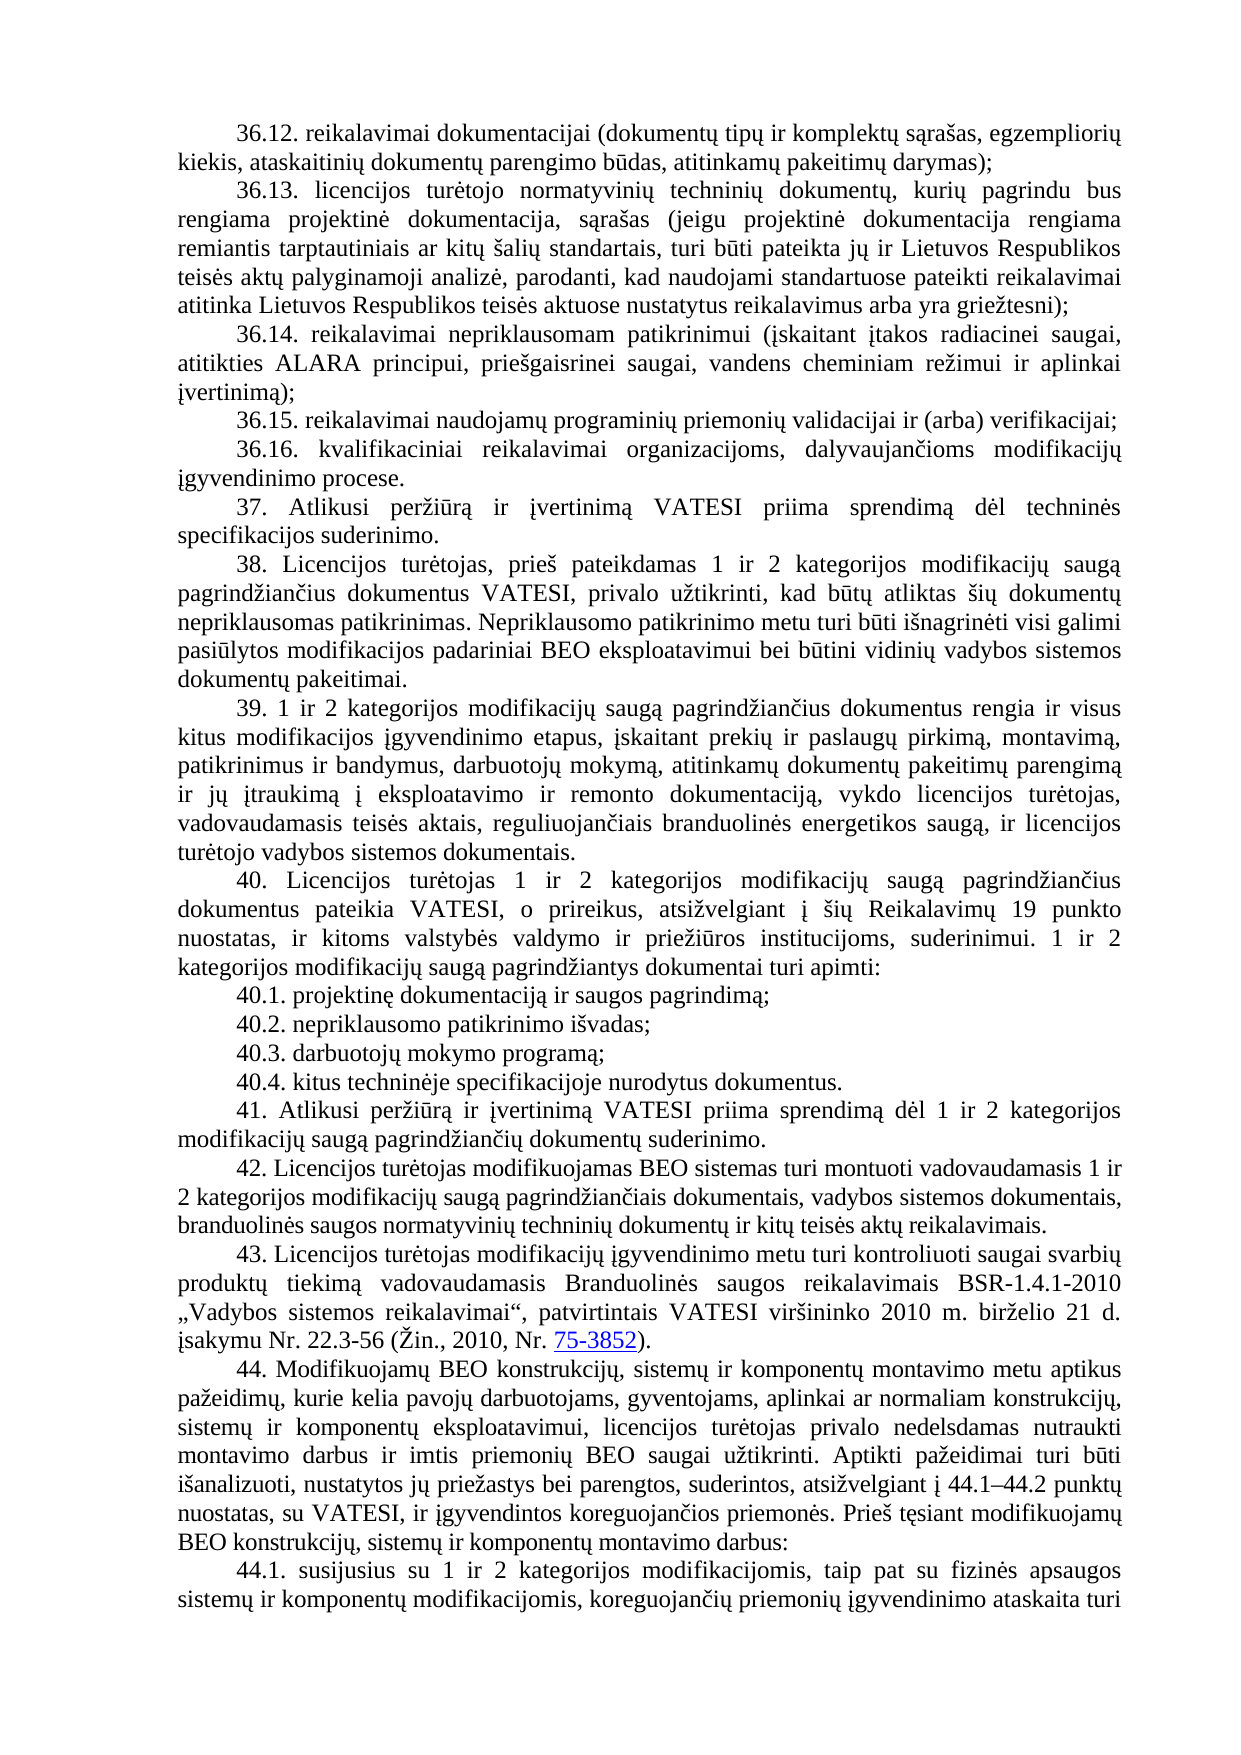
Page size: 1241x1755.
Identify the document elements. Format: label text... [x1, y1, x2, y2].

text 39. 1 ir 2 kategorijos modifikacijų saugą pagrindžiančius dokumentus rengia ir visus kitus modifikacijos įgyvendinimo etapus, įskaitant prekių ir paslaugų pirkimą, montavimą, patikrinimus ir bandymus, darbuotojų mokymą, atitinkamų dokumentų pakeitimų parengimą ir jų įtraukimą į eksploatavimo ir remonto dokumentaciją, vykdo licencijos turėtojas, vadovaudamasis teisės aktais, reguliuojančiais branduolinės energetikos saugą, ir licencijos turėtojo vadybos sistemos dokumentais. [177, 693, 1122, 866]
text 40.4. kitus techninėje specifikacijoje nurodytus dokumentus. [177, 1067, 1122, 1096]
text 36.15. reikalavimai naudojamų programinių priemonių validacijai ir (arba) verifikacijai; [177, 406, 1122, 434]
text 44.1. susijusius su 1 ir 2 kategorijos modifikacijomis, taip pat su fizinės apsaugos sistemų ir komponentų modifikacijomis, koreguojančių priemonių įgyvendinimo ataskaita turi [177, 1556, 1122, 1613]
text 40.3. darbuotojų mokymo programą; [177, 1038, 1122, 1067]
text 37. Atlikusi peržiūrą ir įvertinimą VATESI priima sprendimą dėl techninės specifikacijos suderinimo. [177, 492, 1122, 549]
text 38. Licencijos turėtojas, prieš pateikdamas 1 ir 2 kategorijos modifikacijų saugą pagrindžiančius dokumentus VATESI, privalo užtikrinti, kad būtų atliktas šių dokumentų nepriklausomas patikrinimas. Nepriklausomo patikrinimo metu turi būti išnagrinėti visi galimi pasiūlytos modifikacijos padariniai BEO eksploatavimui bei būtini vidinių vadybos sistemos dokumentų pakeitimai. [177, 549, 1122, 693]
text 42. Licencijos turėtojas modifikuojamas BEO sistemas turi montuoti vadovaudamasis 1 ir 2 kategorijos modifikacijų saugą pagrindžiančiais dokumentais, vadybos sistemos dokumentais, branduolinės saugos normatyvinių techninių dokumentų ir kitų teisės aktų reikalavimais. [177, 1153, 1122, 1239]
text 40.2. nepriklausomo patikrinimo išvadas; [177, 1009, 1122, 1038]
text 44. Modifikuojamų BEO konstrukcijų, sistemų ir komponentų montavimo metu aptikus pažeidimų, kurie kelia pavojų darbuotojams, gyventojams, aplinkai ar normaliam konstrukcijų, sistemų ir komponentų eksploatavimui, licencijos turėtojas privalo nedelsdamas nutraukti montavimo darbus ir imtis priemonių BEO saugai užtikrinti. Aptikti pažeidimai turi būti išanalizuoti, nustatytos jų priežastys bei parengtos, suderintos, atsižvelgiant į 44.1–44.2 punktų nuostatas, su VATESI, ir įgyvendintos koreguojančios priemonės. Prieš tęsiant modifikuojamų BEO konstrukcijų, sistemų ir komponentų montavimo darbus: [177, 1354, 1122, 1556]
text 40. Licencijos turėtojas 1 ir 2 kategorijos modifikacijų saugą pagrindžiančius dokumentus pateikia VATESI, o prireikus, atsižvelgiant į šių Reikalavimų 19 punkto nuostatas, ir kitoms valstybės valdymo ir priežiūros institucijoms, suderinimui. 1 ir 2 kategorijos modifikacijų saugą pagrindžiantys dokumentai turi apimti: [177, 866, 1122, 981]
text 36.16. kvalifikaciniai reikalavimai organizacijoms, dalyvaujančioms modifikacijų įgyvendinimo procese. [177, 434, 1122, 492]
text 43. Licencijos turėtojas modifikacijų įgyvendinimo metu turi kontroliuoti saugai svarbių produktų tiekimą vadovaudamasis Branduolinės saugos reikalavimais BSR-1.4.1-2010 „Vadybos sistemos reikalavimai“, patvirtintais VATESI viršininko 2010 m. birželio 21 d. įsakymu Nr. 22.3-56 (Žin., 2010, Nr. 75-3852). [177, 1239, 1122, 1354]
text 41. Atlikusi peržiūrą ir įvertinimą VATESI priima sprendimą dėl 1 ir 2 kategorijos modifikacijų saugą pagrindžiančių dokumentų suderinimo. [177, 1096, 1122, 1153]
text 36.13. licencijos turėtojo normatyvinių techninių dokumentų, kurių pagrindu bus rengiama projektinė dokumentacija, sąrašas (jeigu projektinė dokumentacija rengiama remiantis tarptautiniais ar kitų šalių standartais, turi būti pateikta jų ir Lietuvos Respublikos teisės aktų palyginamoji analizė, parodanti, kad naudojami standartuose pateikti reikalavimai atitinka Lietuvos Respublikos teisės aktuose nustatytus reikalavimus arba yra griežtesni); [177, 176, 1122, 319]
text 36.14. reikalavimai nepriklausomam patikrinimui (įskaitant įtakos radiacinei saugai, atitikties ALARA principui, priešgaisrinei saugai, vandens cheminiam režimui ir aplinkai įvertinimą); [177, 319, 1122, 406]
text 36.12. reikalavimai dokumentacijai (dokumentų tipų ir komplektų sąrašas, egzempliorių kiekis, ataskaitinių dokumentų parengimo būdas, atitinkamų pakeitimų darymas); [177, 118, 1122, 176]
text 40.1. projektinę dokumentaciją ir saugos pagrindimą; [177, 981, 1122, 1009]
